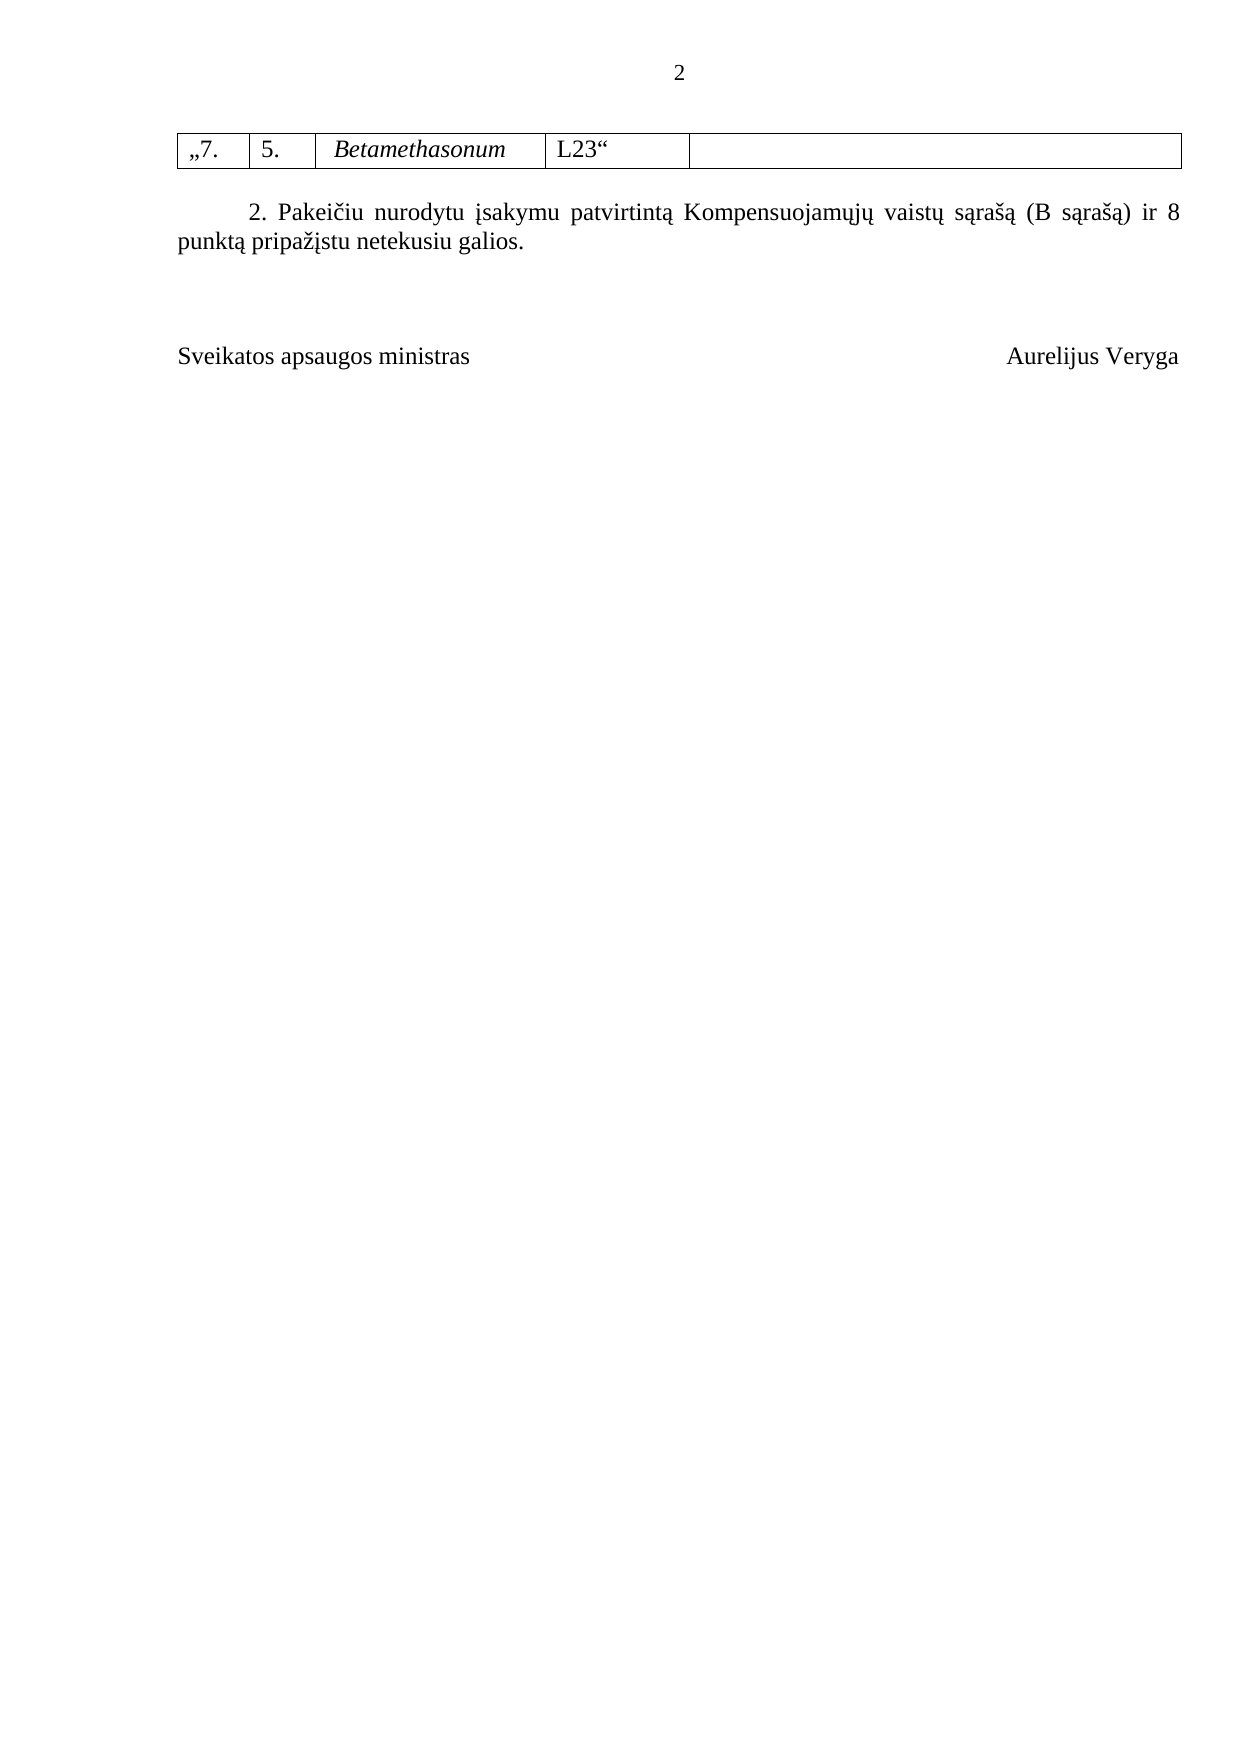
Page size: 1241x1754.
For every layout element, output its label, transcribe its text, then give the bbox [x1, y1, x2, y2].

table_header „7. [178, 134, 249, 167]
text 2. Pakeičiu nurodytu įsakymu patvirtintą Kompensuojamųjų vaistų sąrašą (B sąrašą) ir 8 punktą pripažįstu netekusiu galios. [177, 197, 1181, 255]
table_header Betamethasonum [316, 134, 545, 167]
table_header L23“ [546, 134, 689, 167]
table_header [690, 134, 1181, 167]
text Sveikatos apsaugos ministras Aurelijus Veryga [177, 341, 1181, 370]
table_header 5. [250, 134, 315, 167]
